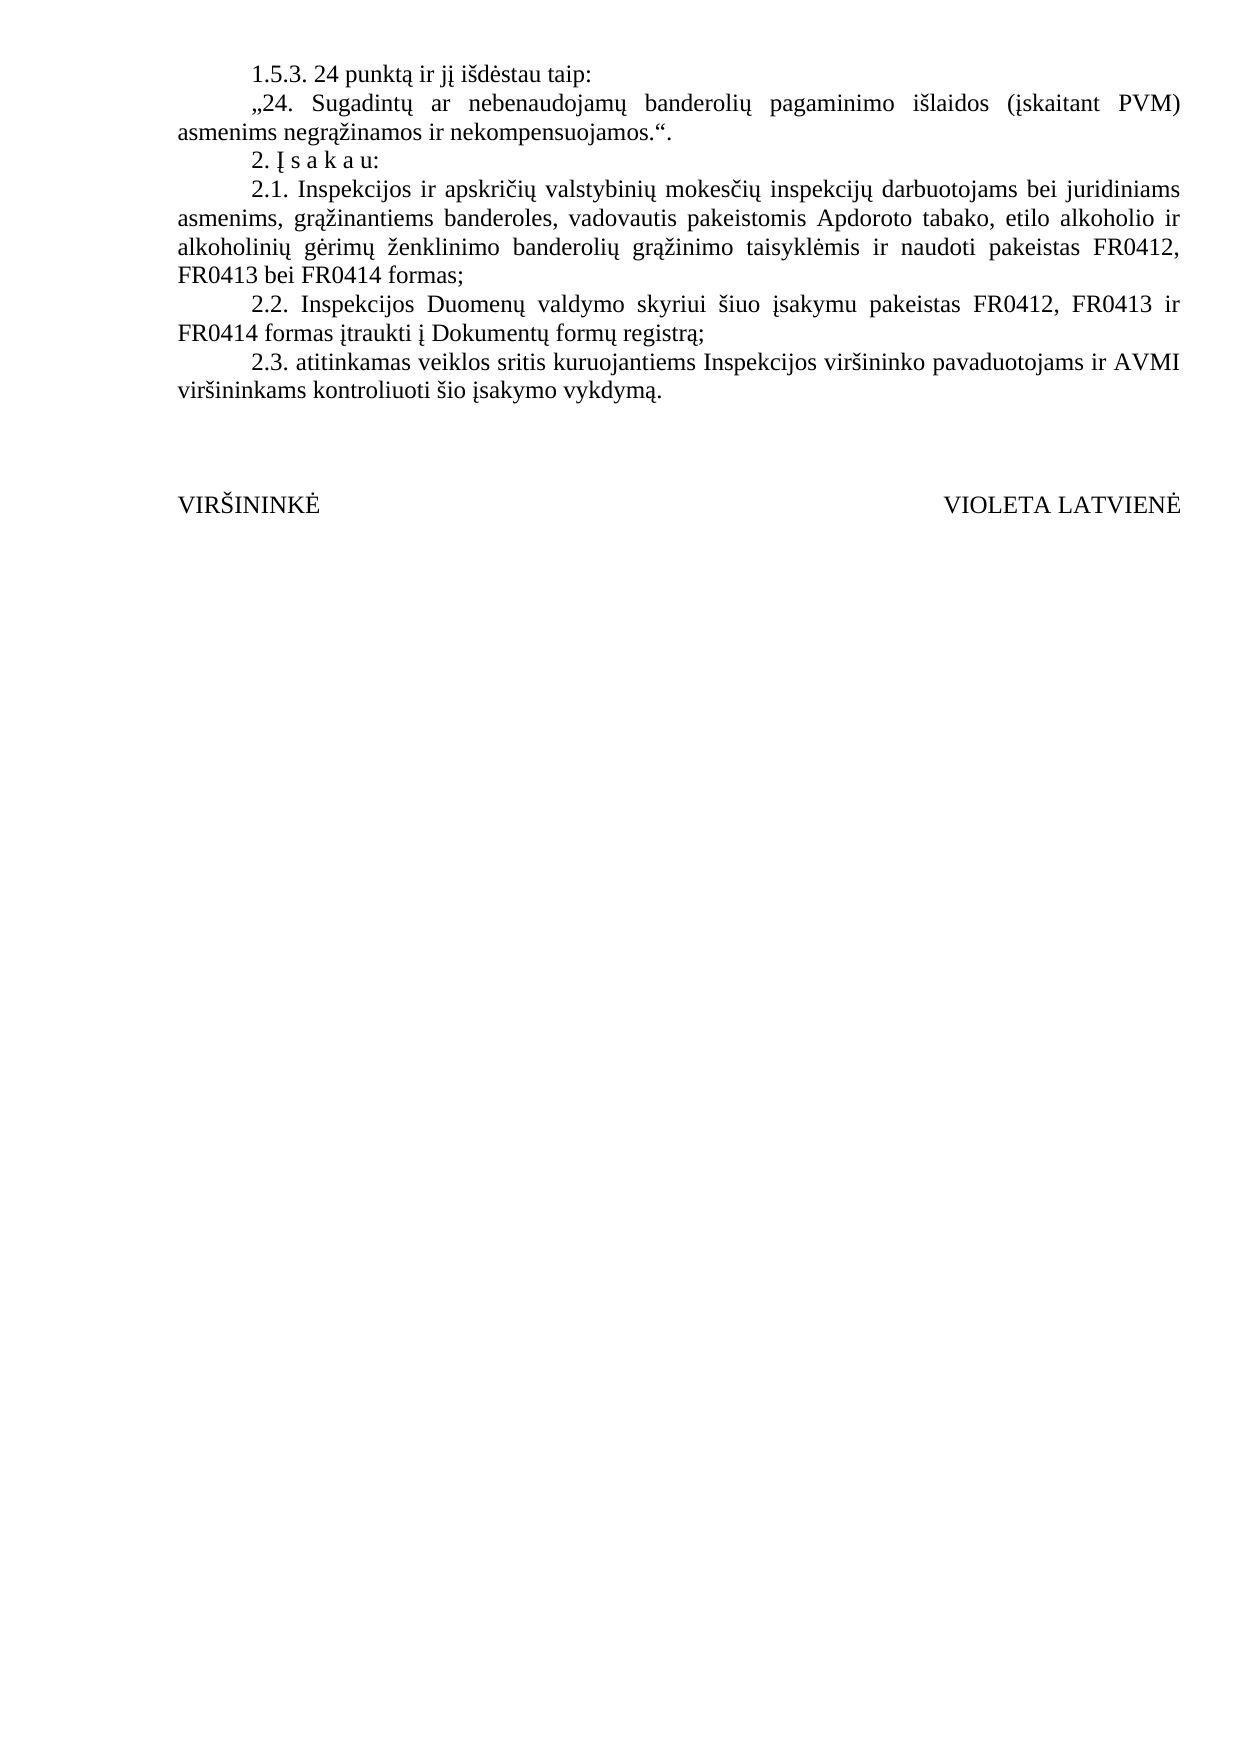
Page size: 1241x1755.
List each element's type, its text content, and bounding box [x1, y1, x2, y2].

text 2.2. Inspekcijos Duomenų valdymo skyriui šiuo įsakymu pakeistas FR0412, FR0413 ir FR0414 formas įtraukti į Dokumentų formų registrą; [177, 289, 1181, 347]
text 2.1. Inspekcijos ir apskričių valstybinių mokesčių inspekcijų darbuotojams bei juridiniams asmenims, grąžinantiems banderoles, vadovautis pakeistomis Apdoroto tabako, etilo alkoholio ir alkoholinių gėrimų ženklinimo banderolių grąžinimo taisyklėmis ir naudoti pakeistas FR0412, FR0413 bei FR0414 formas; [177, 174, 1181, 289]
text VIRŠININKĖ VIOLETA LATVIENĖ [177, 490, 1181, 519]
text „24. Sugadintų ar nebenaudojamų banderolių pagaminimo išlaidos (įskaitant PVM) asmenims negrąžinamos ir nekompensuojamos.“. [177, 88, 1181, 145]
text 2.3. atitinkamas veiklos sritis kuruojantiems Inspekcijos viršininko pavaduotojams ir AVMI viršininkams kontroliuoti šio įsakymo vykdymą. [177, 347, 1181, 404]
text 2. Į s a k a u: [177, 145, 1181, 174]
text 1.5.3. 24 punktą ir jį išdėstau taip: [177, 59, 1181, 88]
